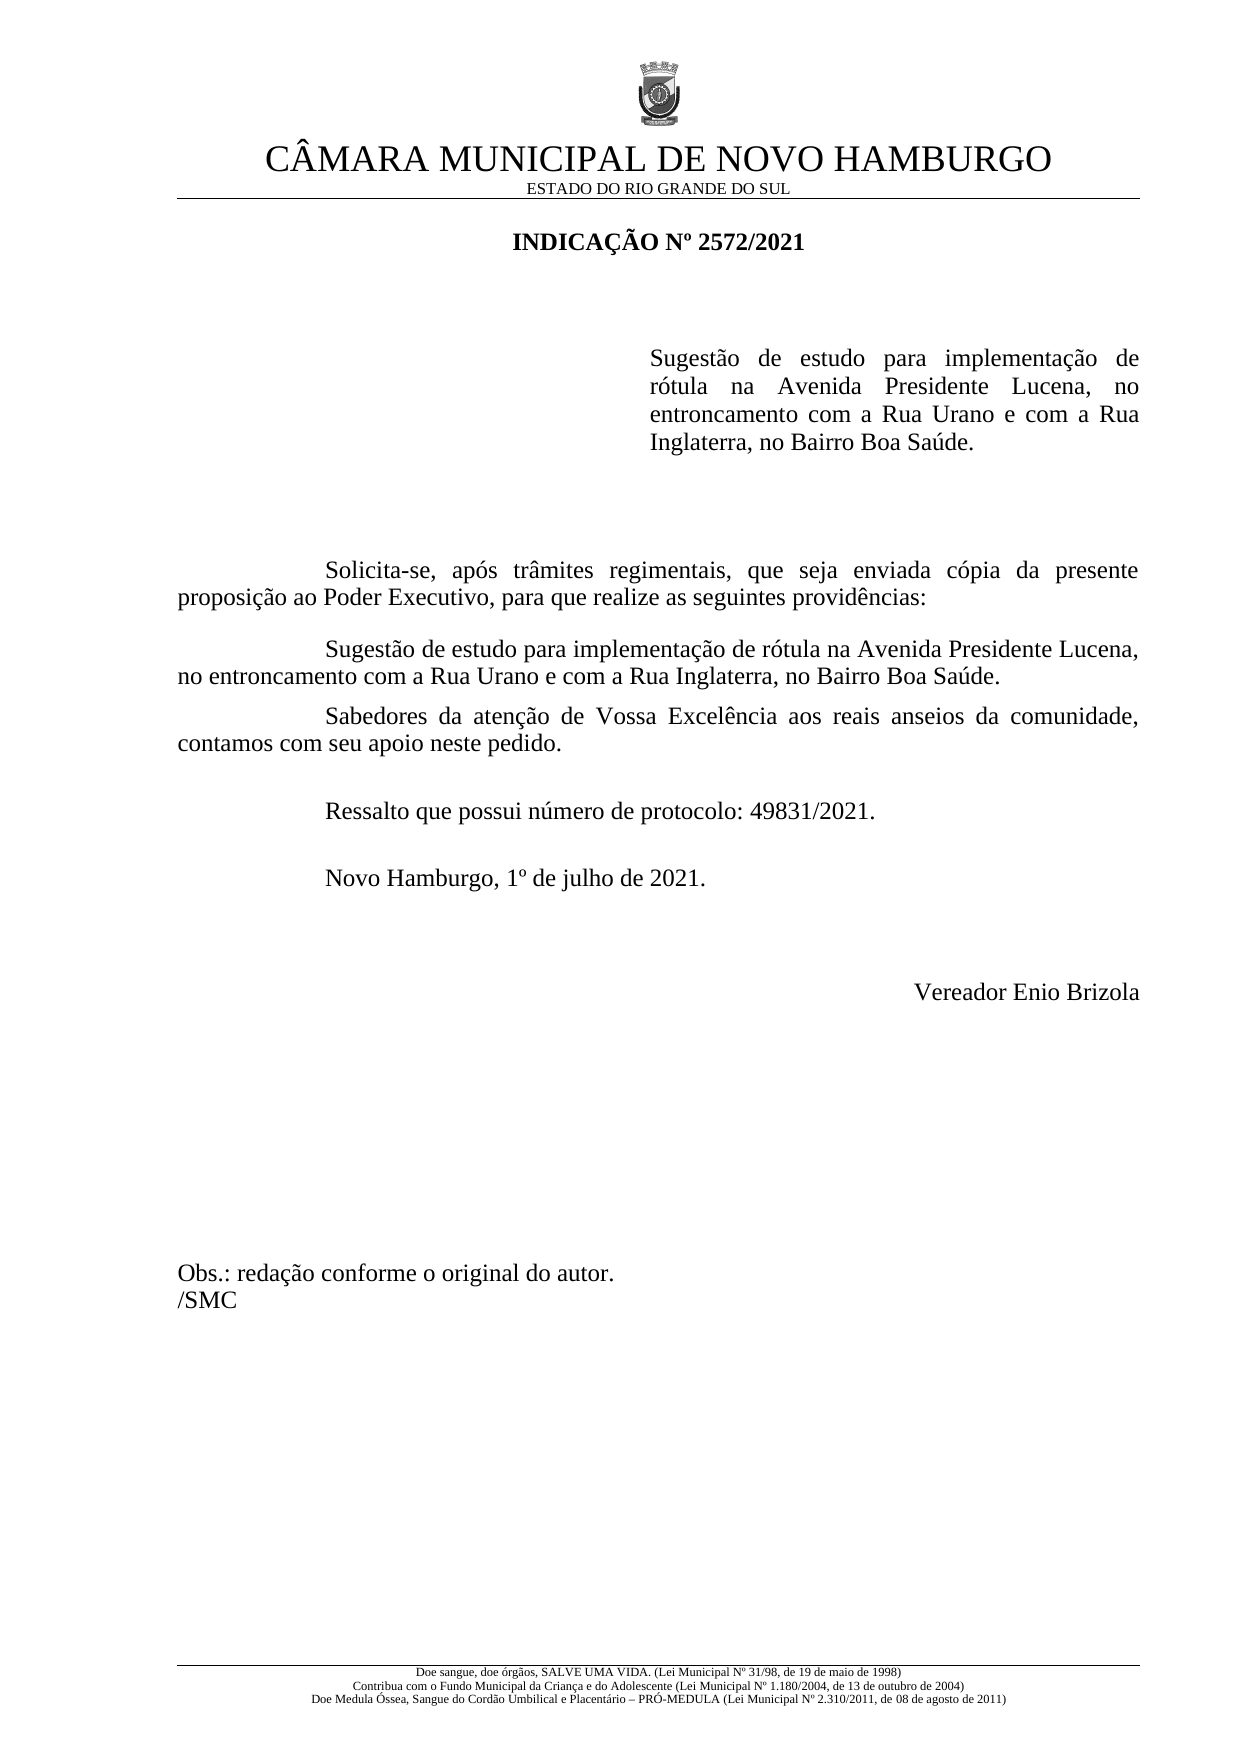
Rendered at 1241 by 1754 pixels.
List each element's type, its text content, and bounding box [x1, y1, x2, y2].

text Sugestão de estudo para implementação de rótula na Avenida Presidente Lucena, no entroncamento com a Rua Urano e com a Rua Inglaterra, no Bairro Boa Saúde. [649, 344, 1140, 455]
text Sugestão de estudo para implementação de rótula na Avenida Presidente Lucena, no entroncamento com a Rua Urano e com a Rua Inglaterra, no Bairro Boa Saúde. [177, 635, 1140, 690]
text INDICAÇÃO Nº 2572/2021 [177, 228, 1140, 256]
text /SMC [177, 1287, 1140, 1314]
text Ressalto que possui número de protocolo: 49831/2021. [177, 797, 1140, 824]
text Obs.: redação conforme o original do autor. [177, 1259, 1140, 1287]
text Solicita-se, após trâmites regimentais, que seja enviada cópia da presente proposição ao Poder Executivo, para que realize as seguintes providências: [177, 556, 1140, 611]
text Sabedores da atenção de Vossa Excelência aos reais anseios da comunidade, contamos com seu apoio neste pedido. [177, 702, 1140, 757]
text Novo Hamburgo, 1º de julho de 2021. [177, 864, 1140, 892]
text Vereador Enio Brizola [177, 978, 1140, 1006]
